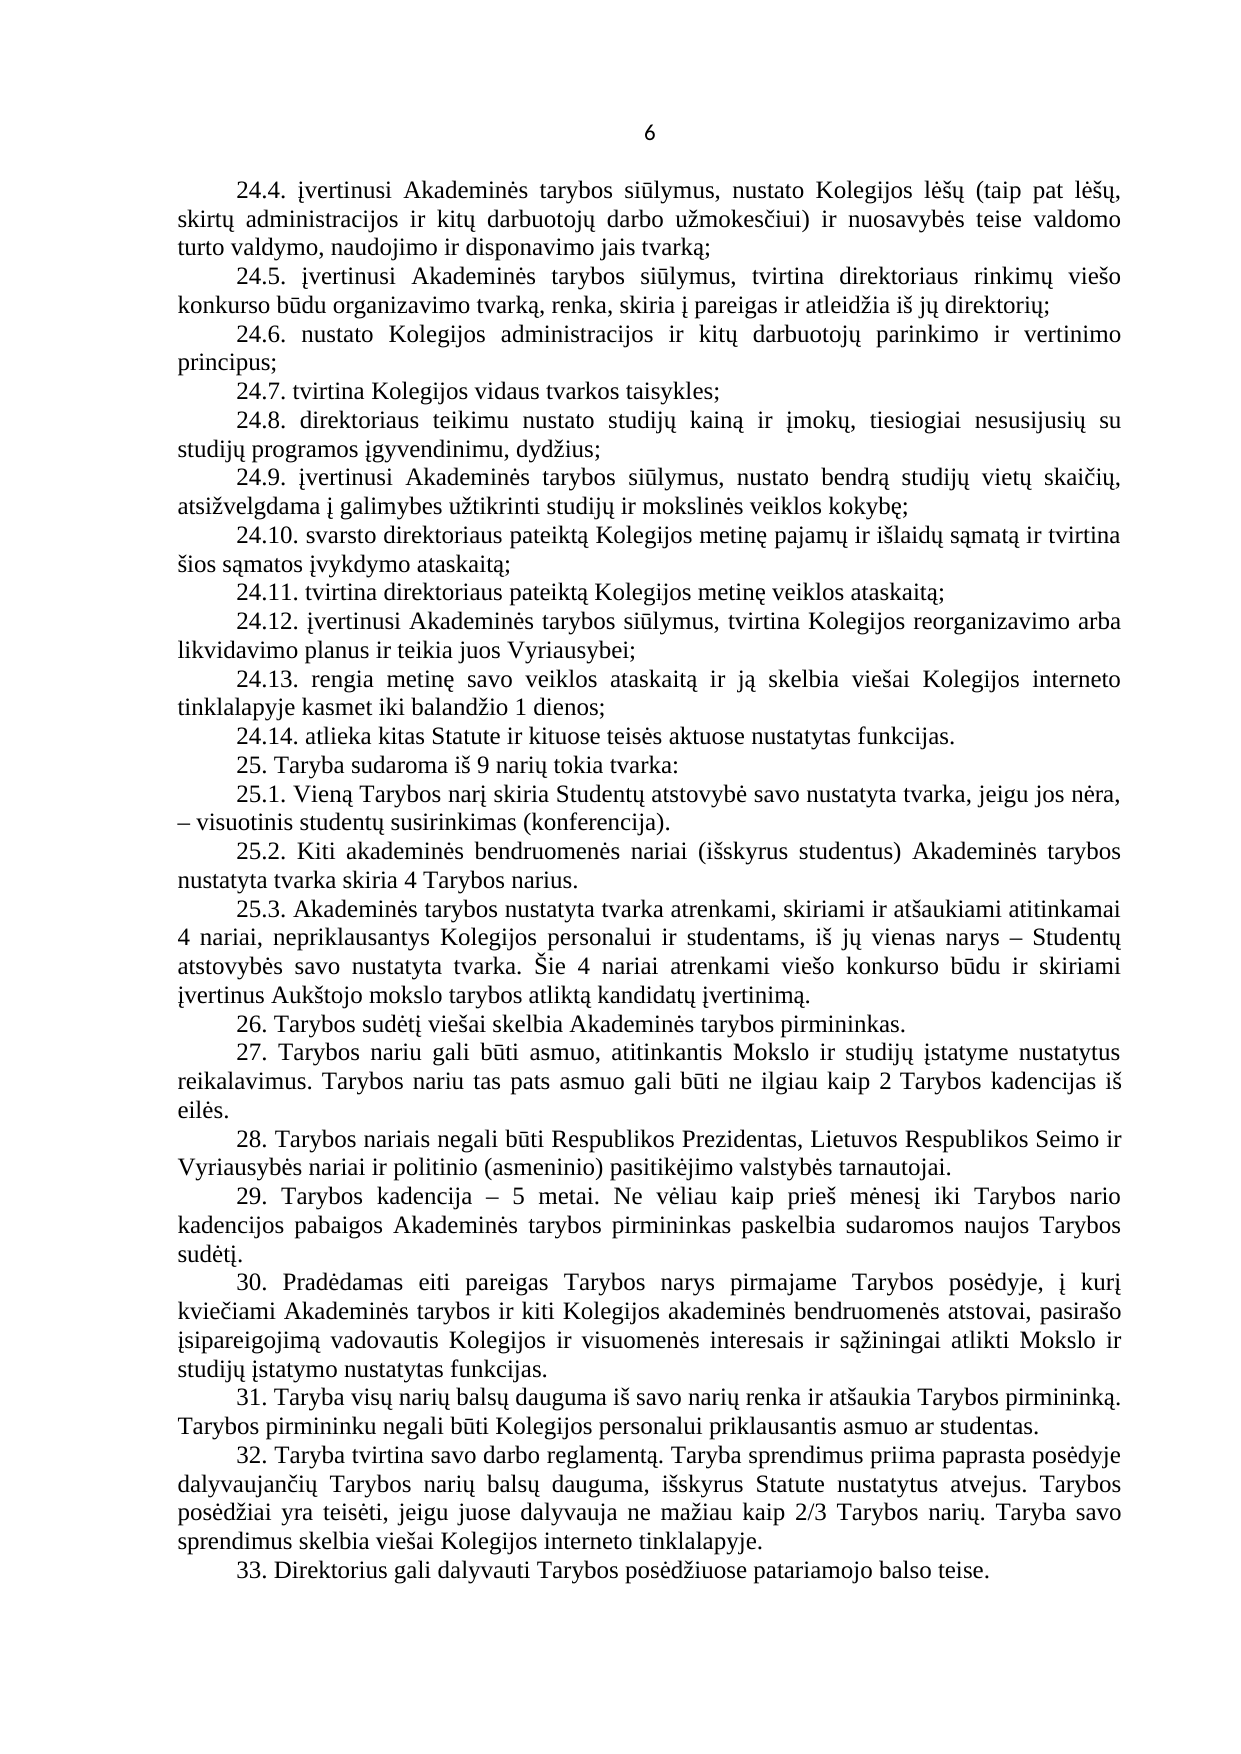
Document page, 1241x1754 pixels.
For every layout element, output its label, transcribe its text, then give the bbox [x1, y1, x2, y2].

text 24.13. rengia metinę savo veiklos ataskaitą ir ją skelbia viešai Kolegijos interneto tinklalapyje kasmet iki balandžio 1 dienos; [177, 664, 1122, 721]
text 24.7. tvirtina Kolegijos vidaus tvarkos taisykles; [177, 376, 1122, 405]
text 24.5. įvertinusi Akademinės tarybos siūlymus, tvirtina direktoriaus rinkimų viešo konkurso būdu organizavimo tvarką, renka, skiria į pareigas ir atleidžia iš jų direktorių; [177, 261, 1122, 319]
text 24.11. tvirtina direktoriaus pateiktą Kolegijos metinę veiklos ataskaitą; [177, 577, 1122, 606]
text 32. Taryba tvirtina savo darbo reglamentą. Taryba sprendimus priima paprasta posėdyje dalyvaujančių Tarybos narių balsų dauguma, išskyrus Statute nustatytus atvejus. Tarybos posėdžiai yra teisėti, jeigu juose dalyvauja ne mažiau kaip 2/3 Tarybos narių. Taryba savo sprendimus skelbia viešai Kolegijos interneto tinklalapyje. [177, 1440, 1122, 1555]
text 25. Taryba sudaroma iš 9 narių tokia tvarka: [177, 750, 1122, 779]
text 33. Direktorius gali dalyvauti Tarybos posėdžiuose patariamojo balso teise. [177, 1555, 1122, 1584]
text 26. Tarybos sudėtį viešai skelbia Akademinės tarybos pirmininkas. [177, 1009, 1122, 1037]
text 29. Tarybos kadencija – 5 metai. Ne vėliau kaip prieš mėnesį iki Tarybos nario kadencijos pabaigos Akademinės tarybos pirmininkas paskelbia sudaromos naujos Tarybos sudėtį. [177, 1181, 1122, 1267]
text 24.12. įvertinusi Akademinės tarybos siūlymus, tvirtina Kolegijos reorganizavimo arba likvidavimo planus ir teikia juos Vyriausybei; [177, 606, 1122, 664]
text 24.14. atlieka kitas Statute ir kituose teisės aktuose nustatytas funkcijas. [177, 721, 1122, 750]
text 28. Tarybos nariais negali būti Respublikos Prezidentas, Lietuvos Respublikos Seimo ir Vyriausybės nariai ir politinio (asmeninio) pasitikėjimo valstybės tarnautojai. [177, 1124, 1122, 1181]
text 24.8. direktoriaus teikimu nustato studijų kainą ir įmokų, tiesiogiai nesusijusių su studijų programos įgyvendinimu, dydžius; [177, 405, 1122, 462]
text 25.3. Akademinės tarybos nustatyta tvarka atrenkami, skiriami ir atšaukiami atitinkamai 4 nariai, nepriklausantys Kolegijos personalui ir studentams, iš jų vienas narys – Studentų atstovybės savo nustatyta tvarka. Šie 4 nariai atrenkami viešo konkurso būdu ir skiriami įvertinus Aukštojo mokslo tarybos atliktą kandidatų įvertinimą. [177, 894, 1122, 1009]
text 31. Taryba visų narių balsų dauguma iš savo narių renka ir atšaukia Tarybos pirmininką. Tarybos pirmininku negali būti Kolegijos personalui priklausantis asmuo ar studentas. [177, 1382, 1122, 1440]
text 24.9. įvertinusi Akademinės tarybos siūlymus, nustato bendrą studijų vietų skaičių, atsižvelgdama į galimybes užtikrinti studijų ir mokslinės veiklos kokybę; [177, 462, 1122, 520]
text 30. Pradėdamas eiti pareigas Tarybos narys pirmajame Tarybos posėdyje, į kurį kviečiami Akademinės tarybos ir kiti Kolegijos akademinės bendruomenės atstovai, pasirašo įsipareigojimą vadovautis Kolegijos ir visuomenės interesais ir sąžiningai atlikti Mokslo ir studijų įstatymo nustatytas funkcijas. [177, 1267, 1122, 1382]
text 24.10. svarsto direktoriaus pateiktą Kolegijos metinę pajamų ir išlaidų sąmatą ir tvirtina šios sąmatos įvykdymo ataskaitą; [177, 520, 1122, 577]
text 24.6. nustato Kolegijos administracijos ir kitų darbuotojų parinkimo ir vertinimo principus; [177, 319, 1122, 376]
text 25.1. Vieną Tarybos narį skiria Studentų atstovybė savo nustatyta tvarka, jeigu jos nėra, – visuotinis studentų susirinkimas (konferencija). [177, 779, 1122, 836]
text 24.4. įvertinusi Akademinės tarybos siūlymus, nustato Kolegijos lėšų (taip pat lėšų, skirtų administracijos ir kitų darbuotojų darbo užmokesčiui) ir nuosavybės teise valdomo turto valdymo, naudojimo ir disponavimo jais tvarką; [177, 175, 1122, 261]
text 27. Tarybos nariu gali būti asmuo, atitinkantis Mokslo ir studijų įstatyme nustatytus reikalavimus. Tarybos nariu tas pats asmuo gali būti ne ilgiau kaip 2 Tarybos kadencijas iš eilės. [177, 1037, 1122, 1124]
text 25.2. Kiti akademinės bendruomenės nariai (išskyrus studentus) Akademinės tarybos nustatyta tvarka skiria 4 Tarybos narius. [177, 836, 1122, 894]
